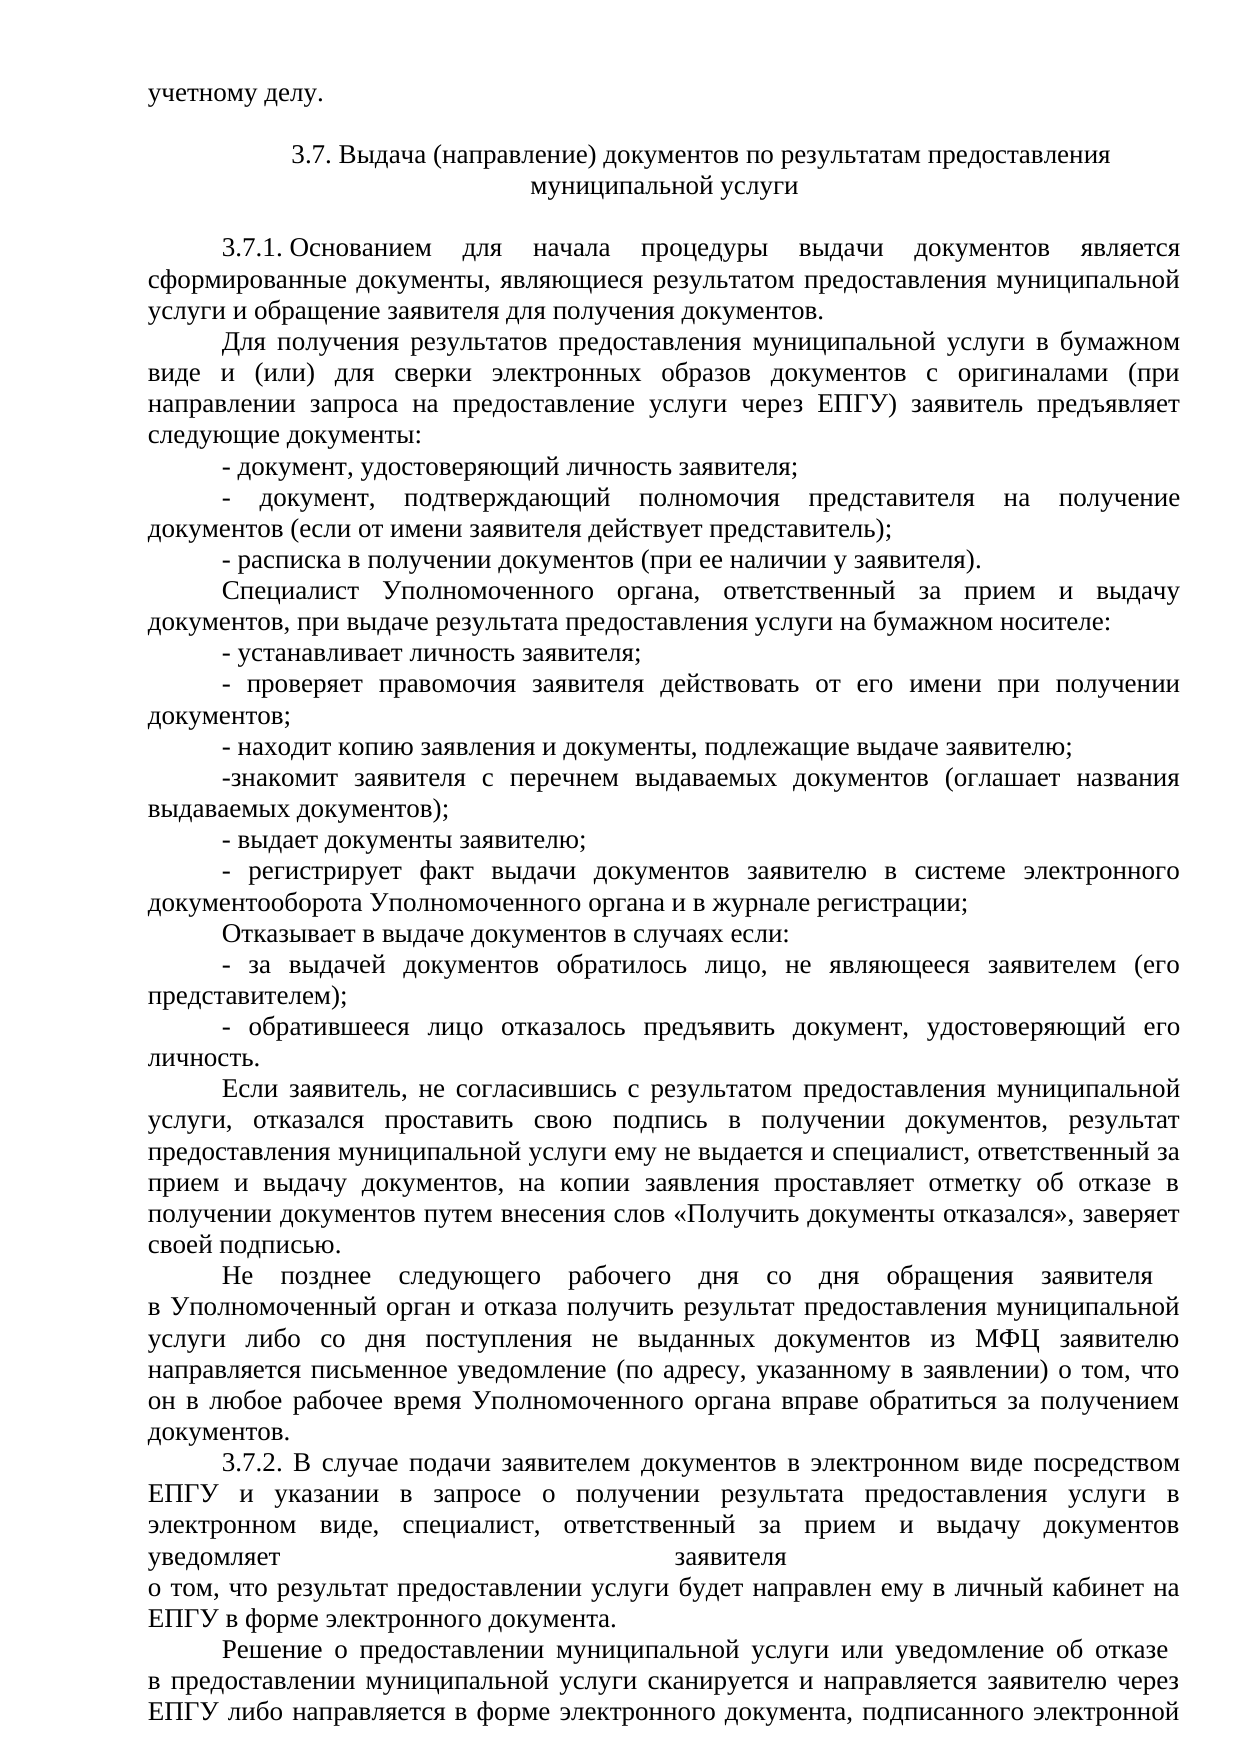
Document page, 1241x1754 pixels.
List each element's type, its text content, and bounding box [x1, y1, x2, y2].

text - расписка в получении документов (при ее наличии у заявителя). [148, 543, 1181, 574]
text Если заявитель, не согласившись с результатом предоставления муниципальной услуги, отказался проставить свою подпись в получении документов, результат предоставления муниципальной услуги ему не выдается и специалист, ответственный за прием и выдачу документов, на копии заявления проставляет отметку об отказе в получении документов путем внесения слов «Получить документы отказался», заверяет своей подписью. [148, 1072, 1181, 1259]
text - находит копию заявления и документы, подлежащие выдаче заявителю; [148, 730, 1181, 761]
text - документ, удостоверяющий личность заявителя; [148, 449, 1181, 481]
text Для получения результатов предоставления муниципальной услуги в бумажном виде и (или) для сверки электронных образов документов с оригиналами (при направлении запроса на предоставление услуги через ЕПГУ) заявитель предъявляет следующие документы: [148, 325, 1181, 449]
text Отказывает в выдаче документов в случаях если: [148, 917, 1181, 948]
text -знакомит заявителя с перечнем выдаваемых документов (оглашает названия выдаваемых документов); [148, 761, 1181, 823]
text - выдает документы заявителю; [148, 823, 1181, 854]
text - за выдачей документов обратилось лицо, не являющееся заявителем (его представителем); [148, 948, 1181, 1010]
text 3.7.2. В случае подачи заявителем документов в электронном виде посредством ЕПГУ и указании в запросе о получении результата предоставления услуги в электронном виде, специалист, ответственный за прием и выдачу документов уведомляет заявителя о том, что результат предоставлении услуги будет направлен ему в личный кабинет на ЕПГУ в форме электронного документа. [148, 1446, 1181, 1633]
text учетному делу. [148, 76, 1181, 107]
text Решение о предоставлении муниципальной услуги или уведомление об отказе в предоставлении муниципальной услуги сканируется и направляется заявителю через ЕПГУ либо направляется в форме электронного документа, подписанного электронной [148, 1633, 1181, 1727]
text - обратившееся лицо отказалось предъявить документ, удостоверяющий его личность. [148, 1010, 1181, 1072]
text - проверяет правомочия заявителя действовать от его имени при получении документов; [148, 668, 1181, 730]
text Специалист Уполномоченного органа, ответственный за прием и выдачу документов, при выдаче результата предоставления услуги на бумажном носителе: [148, 574, 1181, 636]
text 3.7.1. Основанием для начала процедуры выдачи документов является сформированные документы, являющиеся результатом предоставления муниципальной услуги и обращение заявителя для получения документов. [148, 232, 1181, 325]
text - устанавливает личность заявителя; [148, 636, 1181, 668]
text - регистрирует факт выдачи документов заявителю в системе электронного документооборота Уполномоченного органа и в журнале регистрации; [148, 854, 1181, 917]
text - документ, подтверждающий полномочия представителя на получение документов (если от имени заявителя действует представитель); [148, 481, 1181, 543]
text 3.7. Выдача (направление) документов по результатам предоставления муниципальной услуги [148, 138, 1181, 200]
text Не позднее следующего рабочего дня со дня обращения заявителя в Уполномоченный орган и отказа получить результат предоставления муниципальной услуги либо со дня поступления не выданных документов из МФЦ заявителю направляется письменное уведомление (по адресу, указанному в заявлении) о том, что он в любое рабочее время Уполномоченного органа вправе обратиться за получением документов. [148, 1259, 1181, 1446]
